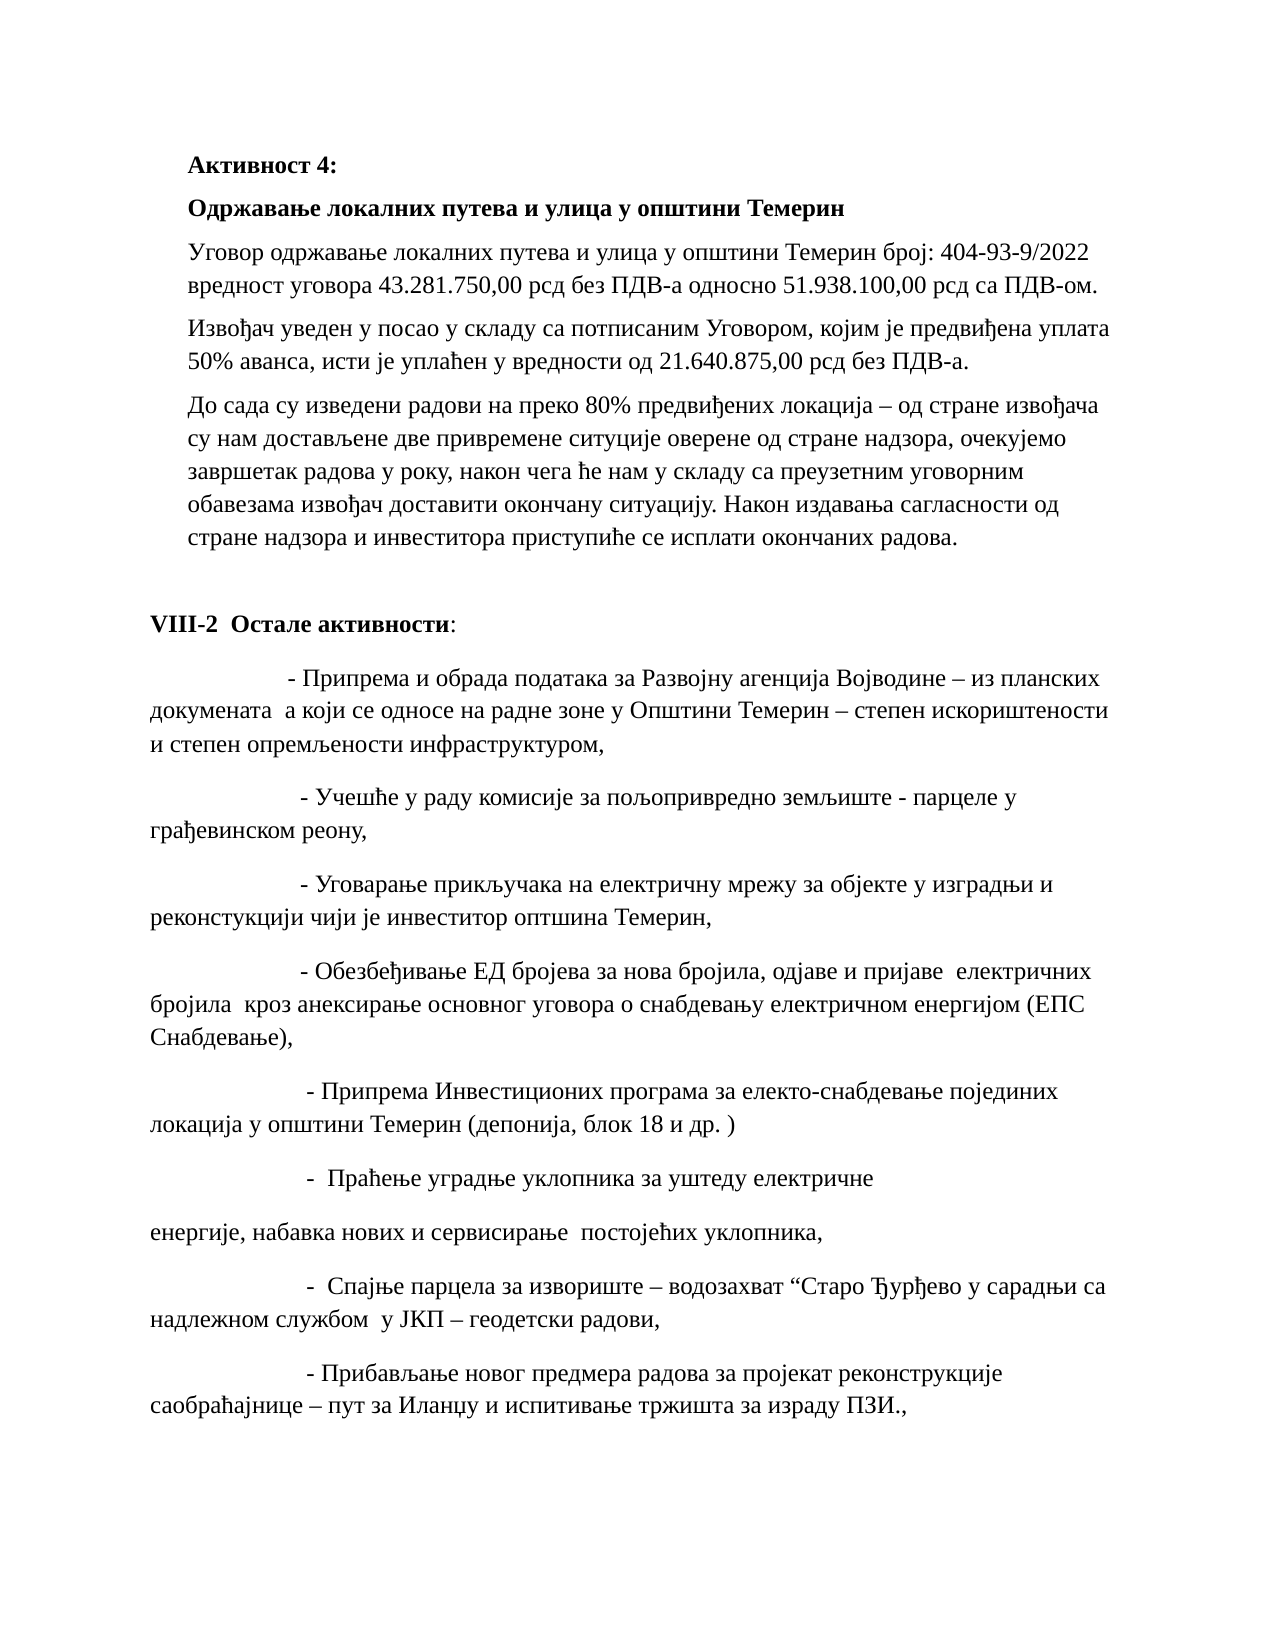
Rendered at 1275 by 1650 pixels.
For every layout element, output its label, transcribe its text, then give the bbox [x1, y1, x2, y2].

text VIII-2 Остале активности: [150, 609, 1125, 637]
text До сада су изведени радови на преко 80% предвиђених локација – од стране извођача су нам достављене две привремене ситуције оверене од стране надзора, очекујемо завршетак радова у року, након чега ће нам у складу са преузетним уговорним обавезама извођач доставити окончану ситуацију. Након издавања сагласности од стране надзора и инвеститора приступиће се исплати окончаних радова. [187, 390, 1125, 551]
text - Праћење уградње уклопника за уштеду електричне [150, 1163, 1125, 1192]
text Активност 4: [187, 150, 1125, 179]
text - Спајње парцела за извориште – водозахват “Старо Ђурђево у сарадњи са надлежном службом у ЈКП – геодетски радови, [150, 1271, 1125, 1332]
text - Прибављање новог предмера радова за пројекат реконструкције саобраћајнице – пут за Иланџу и испитивање тржишта за израду ПЗИ., [150, 1358, 1125, 1419]
text Извођач уведен у посао у складу са потписаним Уговором, којим је предвиђена уплата 50% аванса, исти је уплаћен у вредности од 21.640.875,00 рсд без ПДВ-а. [187, 313, 1125, 375]
text - Уговарање прикључака на електричну мрежу за објекте у изградњи и реконстукцији чији је инвеститор оптшина Темерин, [150, 869, 1125, 931]
text енергије, набавка нових и сервисирање постојећих уклопника, [150, 1217, 1125, 1246]
text - Припрема и обрада података за Развојну агенција Војводине – из планских докумената а који се односе на радне зоне у Општини Темерин – степен искориштености и степен опремљености инфраструктуром, [150, 663, 1125, 757]
text Уговор одржавање локалних путева и улица у општини Темерин број: 404-93-9/2022 вредност уговора 43.281.750,00 рсд без ПДВ-а односно 51.938.100,00 рсд са ПДВ-ом. [187, 237, 1125, 299]
text Одржавање локалних путева и улица у општини Темерин [187, 193, 1125, 222]
text - Учешће у раду комисије за пољопривредно земљиште - парцеле у грађевинском реону, [150, 782, 1125, 844]
text - Обезбеђивање ЕД бројева за нова бројила, одјаве и пријаве електричних бројила кроз анексирање основног уговора о снабдевању електричном енергијом (ЕПС Снабдевање), [150, 956, 1125, 1051]
text - Припрема Инвестиционих програма за електо-снабдевање појединих локација у општини Темерин (депонија, блок 18 и др. ) [150, 1076, 1125, 1138]
